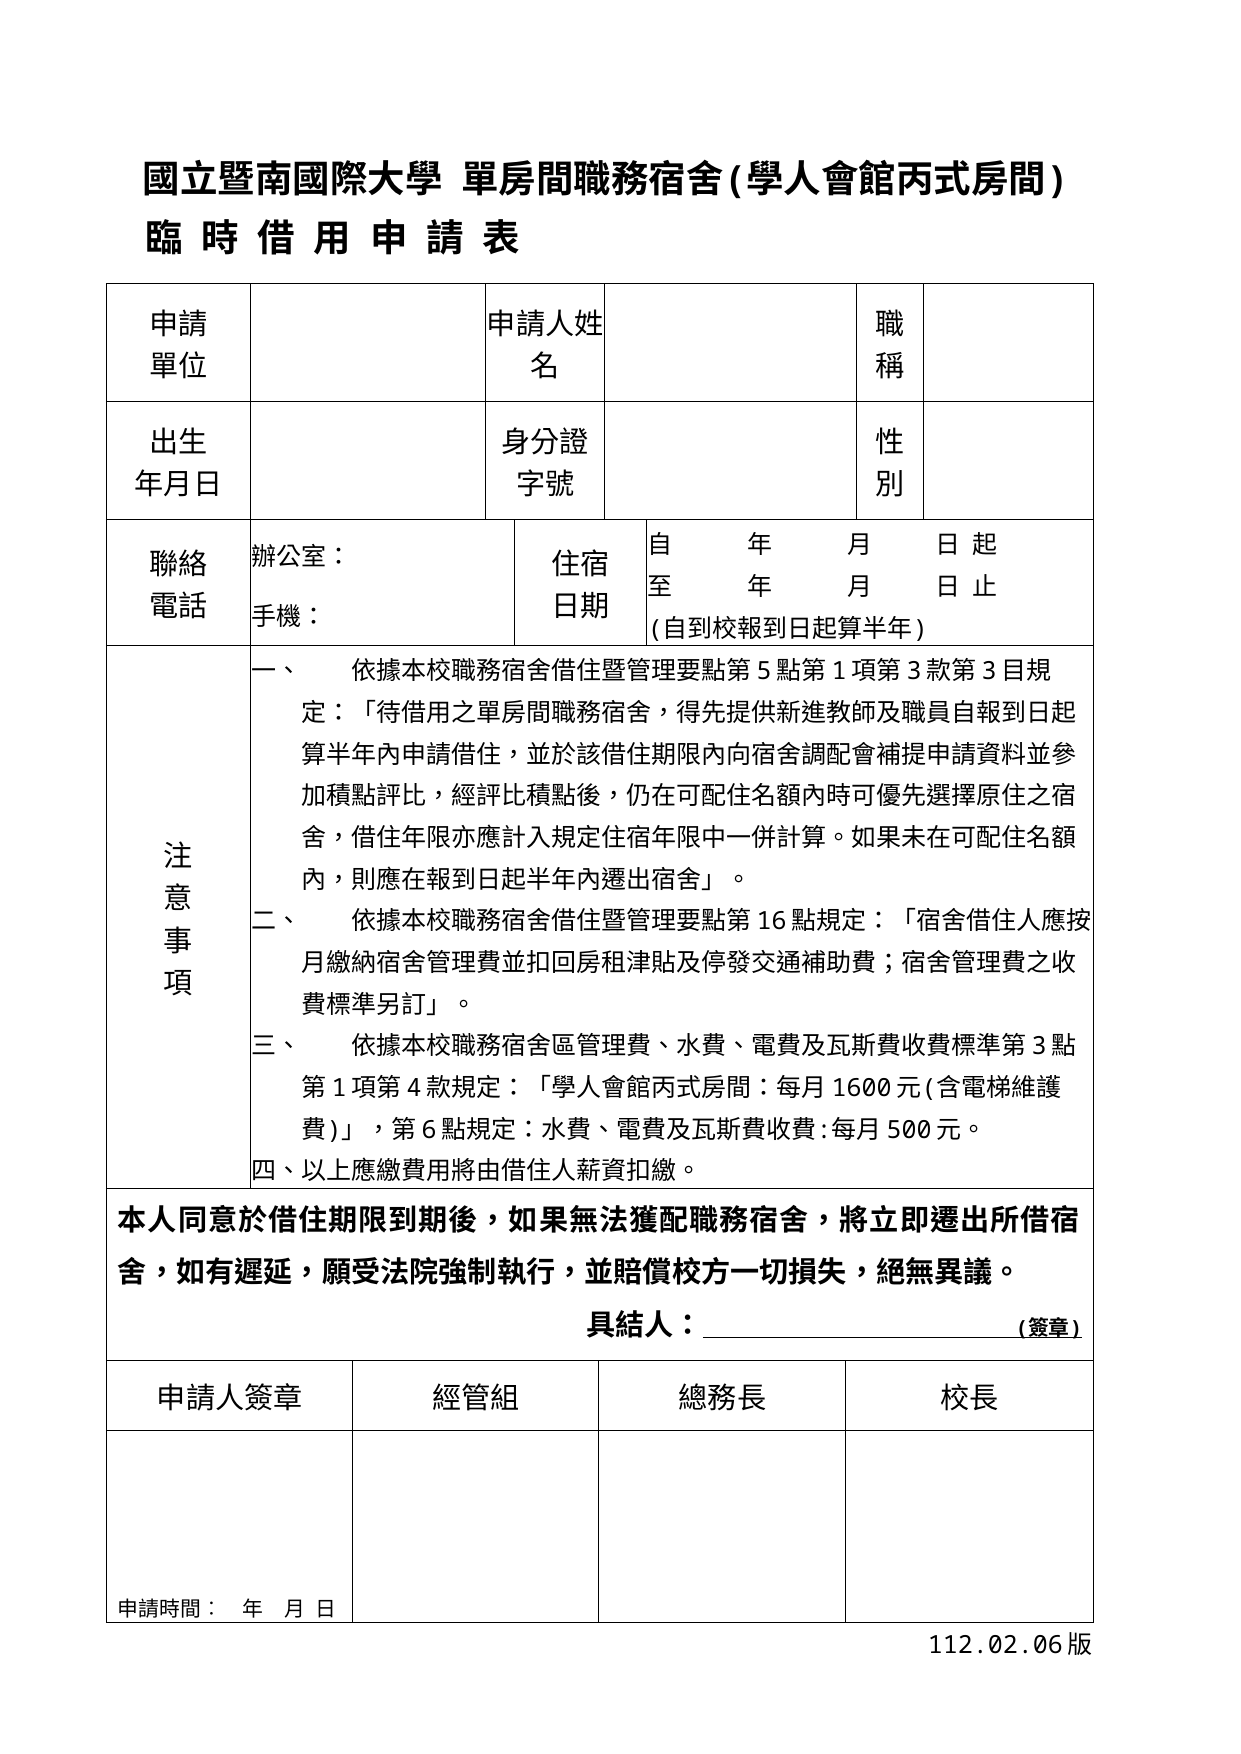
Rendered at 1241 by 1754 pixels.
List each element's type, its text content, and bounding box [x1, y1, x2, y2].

table_cell 申請人簽章 [107, 1361, 352, 1430]
table_cell 本人同意於借住期限到期後，如果無法獲配職務宿舍，將立即遷出所借宿舍，如有遲延，願受法院強制執行，並賠償校方一切損失，絕無異議。 具結人： (簽章) [107, 1189, 1093, 1360]
table_header [605, 284, 856, 401]
table_cell 住宿 日期 [515, 520, 646, 645]
table_cell 辦公室： 手機： [251, 520, 514, 645]
table_cell [353, 1431, 598, 1622]
table_cell [924, 402, 1093, 519]
table_cell 校長 [846, 1361, 1093, 1430]
table_cell 注 意 事 項 [107, 646, 250, 1188]
table_cell [605, 402, 856, 519]
table_cell 申請時間︰ 年 月 日 [107, 1431, 352, 1622]
table_cell 出生 年月日 [107, 402, 250, 519]
table_cell 經管組 [353, 1361, 598, 1430]
table_cell [846, 1431, 1093, 1622]
table_cell 自 年 月 日 起 至 年 月 日 止 (自到校報到日起算半年) [647, 520, 1093, 645]
table_header 申請 單位 [107, 284, 250, 401]
text 112.02.06版 [118, 1623, 1092, 1661]
table_header [924, 284, 1093, 401]
text 國立暨南國際大學 單房間職務宿舍(學人會館丙式房間) 臨 時 借 用 申 請 表 [43, 149, 1092, 264]
table_header [251, 284, 485, 401]
table_cell 總務長 [599, 1361, 845, 1430]
table_cell [599, 1431, 845, 1622]
table_cell 身分證 字號 [486, 402, 604, 519]
table_cell 依據本校職務宿舍借住暨管理要點第5點第1項第3款第3目規定：「待借用之單房間職務宿舍，得先提供新進教師及職員自報到日起算半年內申請借住，並於該借住期限內向宿舍調配會補提申請資料並參加積點評比，經評比積點後，仍在可配住名額內時可優先選擇原住之宿舍，借住年限亦應計入規定住宿年限中一併計算。如果未在可配住名額內，則應在報到日起半年內遷出宿舍」。 依據本校職務宿舍借住暨管理要點第16點規定：「宿舍借住人應按月繳納宿舍管理費並扣回房租津貼及停發交通補助費；宿舍管理費之收費標準另訂」。 依據本校職務宿舍區管理費、水費、電費及瓦斯費收費標準第3點第1項第4款規定：「學人會館丙式房間：每月1600元(含電梯維護費)」，第6點規定：水費、電費及瓦斯費收費:每月500元。 四、以上應繳費用將由借住人薪資扣繳。 [251, 646, 1093, 1188]
table_header 申請人姓名 [486, 284, 604, 401]
table_cell 聯絡 電話 [107, 520, 250, 645]
table_header 職 稱 [857, 284, 923, 401]
table_cell [251, 402, 485, 519]
table_cell 性 別 [857, 402, 923, 519]
